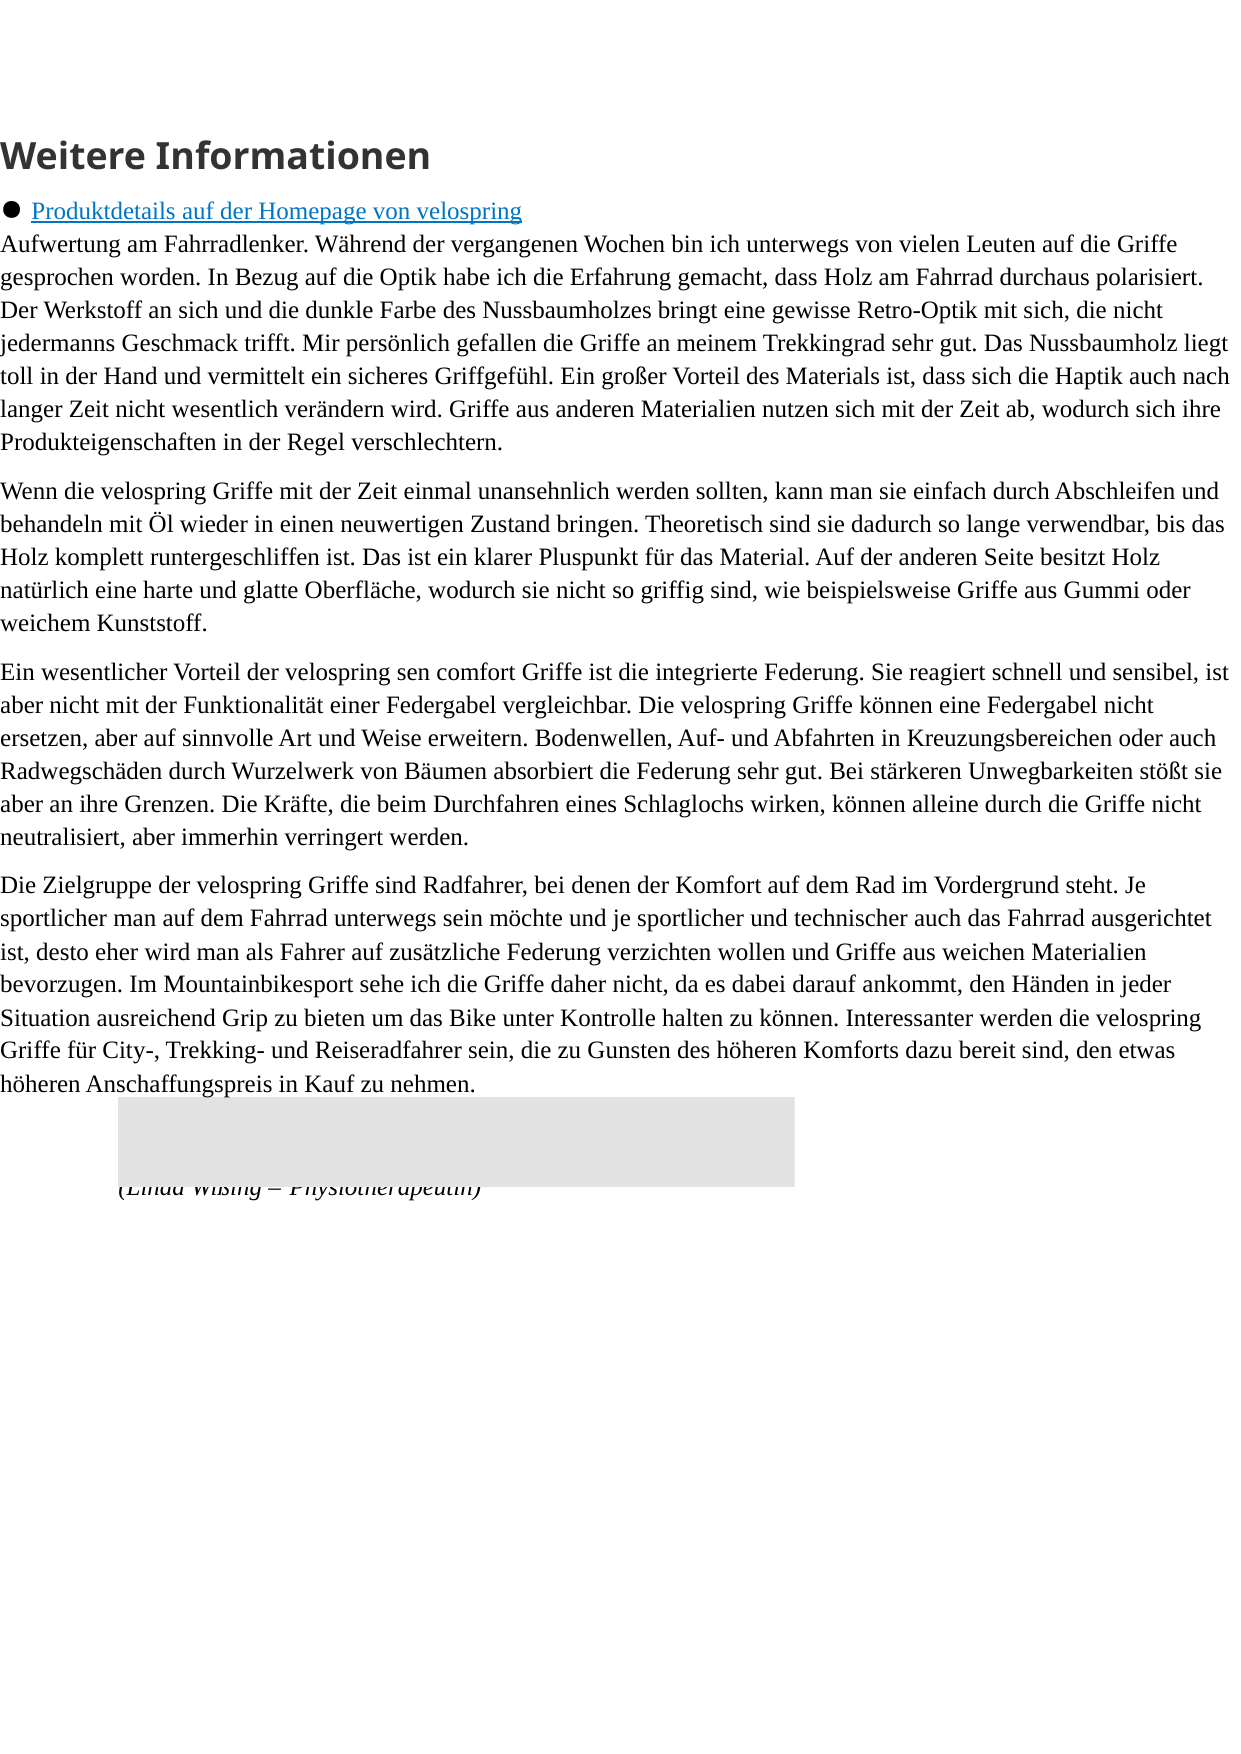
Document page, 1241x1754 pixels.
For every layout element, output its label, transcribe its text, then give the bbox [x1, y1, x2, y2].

list Produktdetails auf der Homepage von velospring [2, 196, 1240, 225]
text Wenn die velospring Griffe mit der Zeit einmal unansehnlich werden sollten, kann man sie einfach durch Abschleifen und behandeln mit Öl wieder in einen neuwertigen Zustand bringen. Theoretisch sind sie dadurch so lange verwendbar, bis das Holz komplett runtergeschliffen ist. Das ist ein klarer Pluspunkt für das Material. Auf der anderen Seite besitzt Holz natürlich eine harte und glatte Oberfläche, wodurch sie nicht so griffig sind, wie beispielsweise Griffe aus Gummi oder weichem Kunststoff. [0, 476, 1240, 637]
picture [118, 1097, 795, 1187]
subtitle Weitere Informationen [0, 118, 1240, 181]
text Die sen comfort Fahrradgriffe von velospring sind meiner Meinung nach sowohl optisch als auch technisch eine Aufwertung am Fahrradlenker. Während der vergangenen Wochen bin ich unterwegs von vielen Leuten auf die Griffe gesprochen worden. In Bezug auf die Optik habe ich die Erfahrung gemacht, dass Holz am Fahrrad durchaus polarisiert. Der Werkstoff an sich und die dunkle Farbe des Nussbaumholzes bringt eine gewisse Retro-Optik mit sich, die nicht jedermanns Geschmack trifft. Mir persönlich gefallen die Griffe an meinem Trekkingrad sehr gut. Das Nussbaumholz liegt toll in der Hand und vermittelt ein sicheres Griffgefühl. Ein großer Vorteil des Materials ist, dass sich die Haptik auch nach langer Zeit nicht wesentlich verändern wird. Griffe aus anderen Materialien nutzen sich mit der Zeit ab, wodurch sich ihre Produkteigenschaften in der Regel verschlechtern. [0, 225, 1240, 456]
text (Linda Wißing – Physiotherapeutin) [118, 1187, 795, 1201]
text Die Zielgruppe der velospring Griffe sind Radfahrer, bei denen der Komfort auf dem Rad im Vordergrund steht. Je sportlicher man auf dem Fahrrad unterwegs sein möchte und je sportlicher und technischer auch das Fahrrad ausgerichtet ist, desto eher wird man als Fahrer auf zusätzliche Federung verzichten wollen und Griffe aus weichen Materialien bevorzugen. Im Mountainbikesport sehe ich die Griffe daher nicht, da es dabei darauf ankommt, den Händen in jeder Situation ausreichend Grip zu bieten um das Bike unter Kontrolle halten zu können. Interessanter werden die velospring Griffe für City-, Trekking- und Reiseradfahrer sein, die zu Gunsten des höheren Komforts dazu bereit sind, den etwas höheren Anschaffungspreis in Kauf zu nehmen. [0, 871, 1240, 1097]
text Ein wesentlicher Vorteil der velospring sen comfort Griffe ist die integrierte Federung. Sie reagiert schnell und sensibel, ist aber nicht mit der Funktionalität einer Federgabel vergleichbar. Die velospring Griffe können eine Federgabel nicht ersetzen, aber auf sinnvolle Art und Weise erweitern. Bodenwellen, Auf- und Abfahrten in Kreuzungsbereichen oder auch Radwegschäden durch Wurzelwerk von Bäumen absorbiert die Federung sehr gut. Bei stärkeren Unwegbarkeiten stößt sie aber an ihre Grenzen. Die Kräfte, die beim Durchfahren eines Schlaglochs wirken, können alleine durch die Griffe nicht neutralisiert, aber immerhin verringert werden. [0, 657, 1240, 851]
